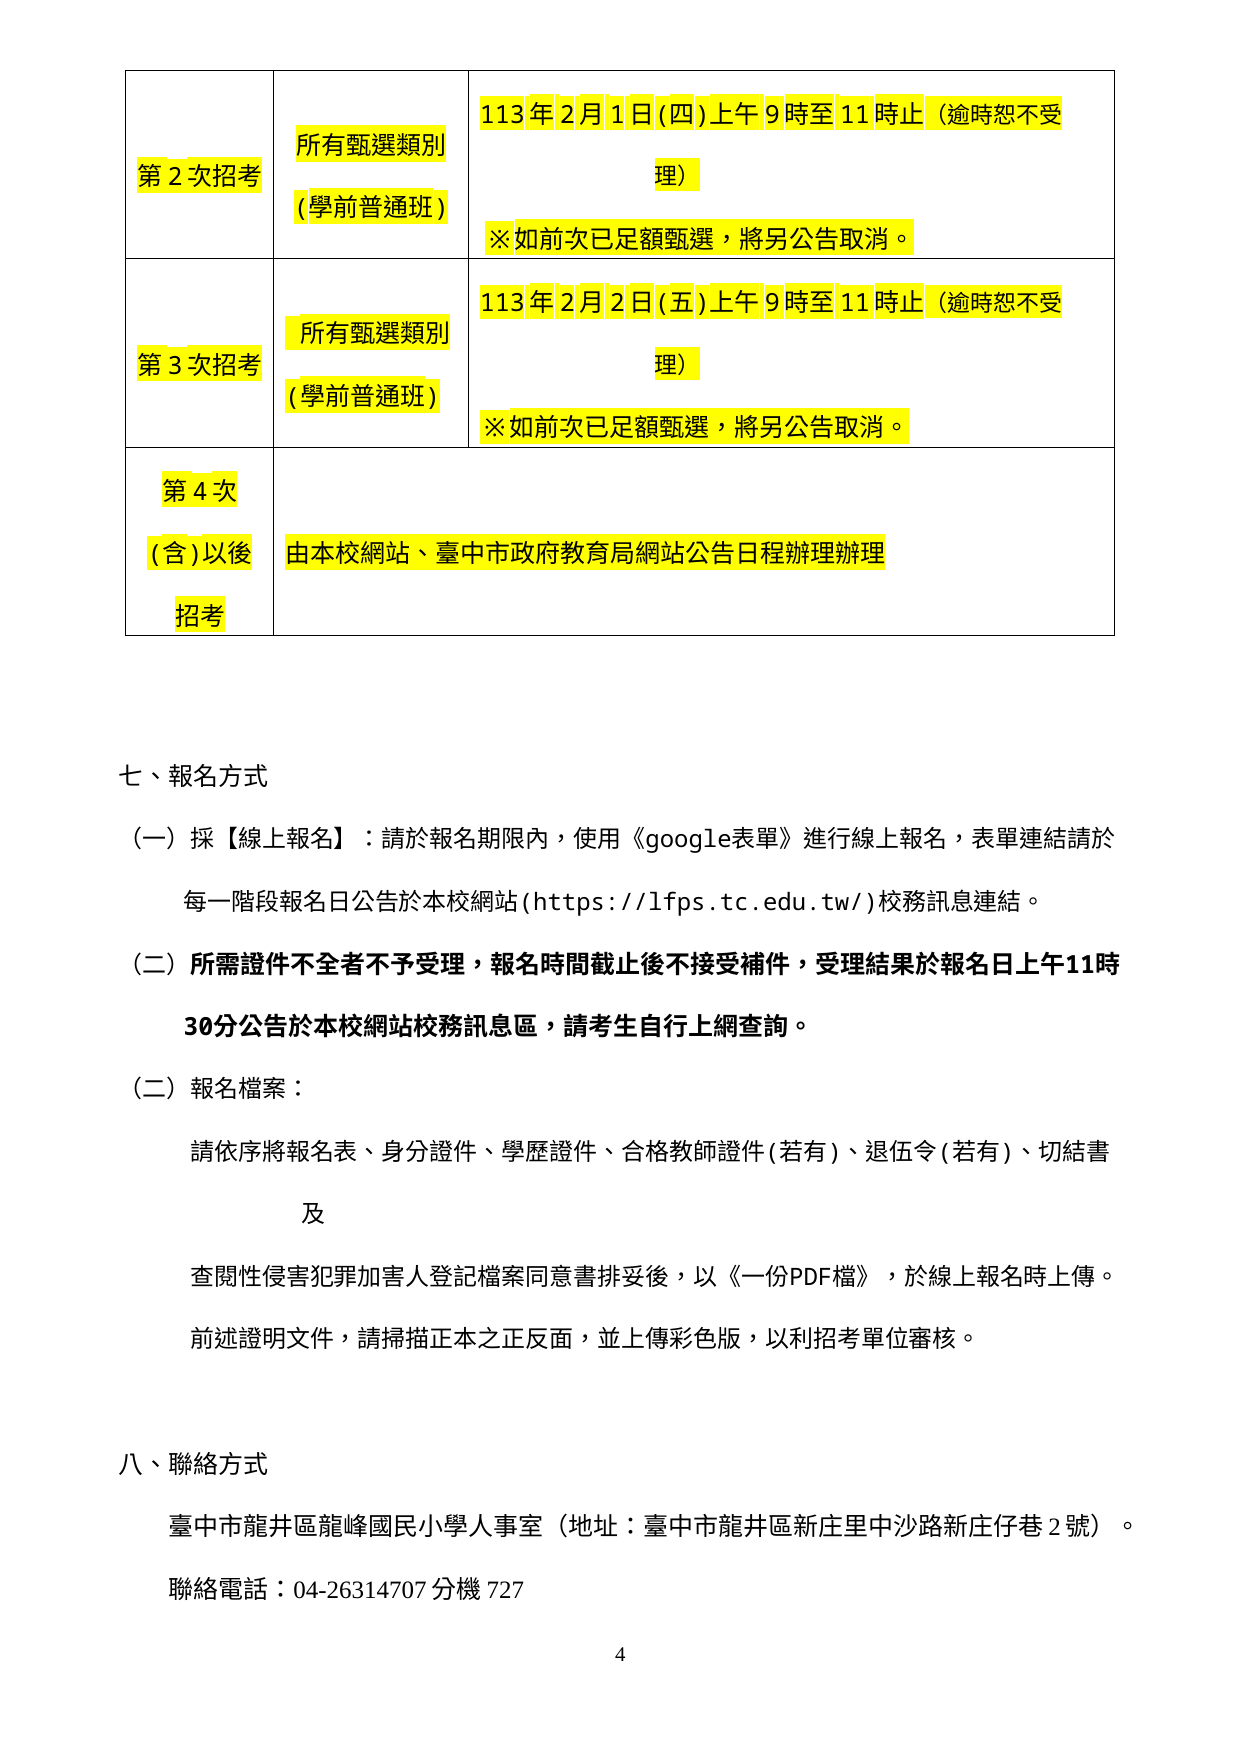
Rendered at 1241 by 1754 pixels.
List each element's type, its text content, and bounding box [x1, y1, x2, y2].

text 八、聯絡方式 臺中市龍井區龍峰國民小學人事室（地址：臺中市龍井區新庄里中沙路新庄仔巷2號）。 [118, 1421, 1122, 1546]
table_cell 113年2月2日(五)上午9時至11時止（逾時恕不受理） ※如前次已足額甄選，將另公告取消。 [469, 259, 1114, 447]
text 前述證明文件，請掃描正本之正反面，並上傳彩色版，以利招考單位審核。 [118, 1296, 1122, 1358]
text 查閱性侵害犯罪加害人登記檔案同意書排妥後，以《一份PDF檔》，於線上報名時上傳。 [118, 1233, 1122, 1296]
text （二）所需證件不全者不予受理，報名時間截止後不接受補件，受理結果於報名日上午11時30分公告於本校網站校務訊息區，請考生自行上網查詢。 [118, 921, 1122, 1046]
table_cell 由本校網站、臺中市政府教育局網站公告日程辦理辦理 [274, 448, 1114, 635]
text （一）採【線上報名】：請於報名期限內，使用《google表單》進行線上報名，表單連結請於每一階段報名日公告於本校網站(https://lfps.tc.edu.tw/)校務訊息連結。 [118, 796, 1122, 921]
text 請依序將報名表、身分證件、學歷證件、合格教師證件(若有)、退伍令(若有)、切結書及 [118, 1108, 1122, 1233]
table_cell 113年2月1日(四)上午9時至11時止（逾時恕不受理） ※如前次已足額甄選，將另公告取消。 [469, 71, 1114, 258]
table_cell 所有甄選類別 (學前普通班) [274, 71, 468, 258]
text 聯絡電話：04-26314707分機727 [168, 1546, 1122, 1608]
table_cell 第2次招考 [126, 71, 273, 258]
table_cell 第3次招考 [126, 259, 273, 447]
text （二）報名檔案： [118, 1046, 1122, 1108]
table_cell 第4次(含)以後招考 [126, 448, 273, 635]
text 七、報名方式 [118, 733, 1122, 796]
table_cell 所有甄選類別 (學前普通班) [274, 259, 468, 447]
